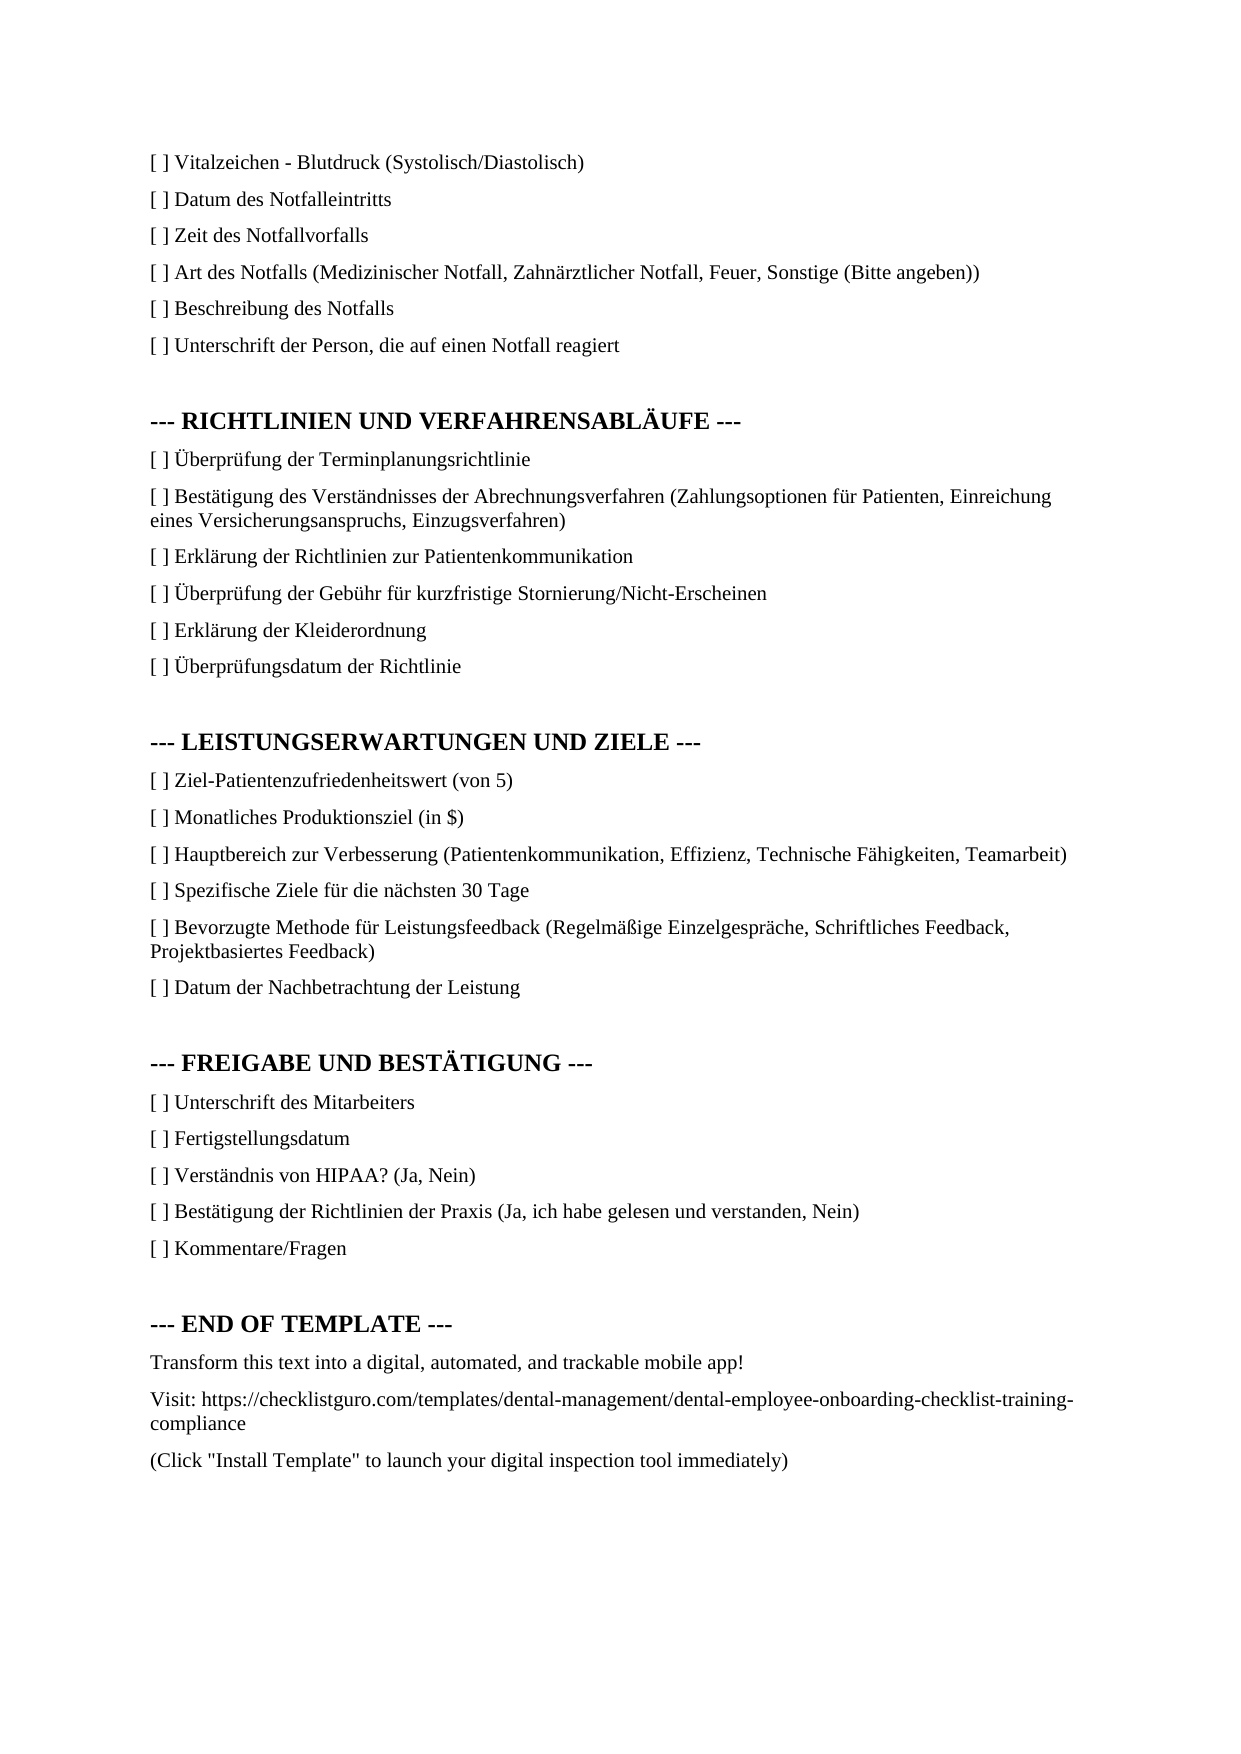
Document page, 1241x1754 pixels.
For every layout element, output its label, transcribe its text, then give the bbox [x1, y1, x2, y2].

text (Click "Install Template" to launch your digital inspection tool immediately) [150, 1447, 1090, 1472]
text --- RICHTLINIEN UND VERFAHRENSABLÄUFE --- [150, 406, 1090, 435]
text [ ] Erklärung der Richtlinien zur Patientenkommunikation [150, 544, 1090, 568]
text [ ] Spezifische Ziele für die nächsten 30 Tage [150, 878, 1090, 902]
text [ ] Hauptbereich zur Verbesserung (Patientenkommunikation, Effizienz, Technische Fähigkeiten, Teamarbeit) [150, 842, 1090, 866]
text [ ] Verständnis von HIPAA? (Ja, Nein) [150, 1163, 1090, 1187]
text [ ] Überprüfungsdatum der Richtlinie [150, 654, 1090, 678]
text Transform this text into a digital, automated, and trackable mobile app! [150, 1350, 1090, 1374]
text [ ] Bestätigung der Richtlinien der Praxis (Ja, ich habe gelesen und verstanden, Nein) [150, 1199, 1090, 1223]
text [ ] Überprüfung der Gebühr für kurzfristige Stornierung/Nicht-Erscheinen [150, 581, 1090, 605]
text --- END OF TEMPLATE --- [150, 1309, 1090, 1338]
text [ ] Monatliches Produktionsziel (in $) [150, 805, 1090, 829]
text [ ] Datum des Notfalleintritts [150, 187, 1090, 211]
text [ ] Ziel-Patientenzufriedenheitswert (von 5) [150, 768, 1090, 792]
text [ ] Überprüfung der Terminplanungsrichtlinie [150, 447, 1090, 471]
text [ ] Fertigstellungsdatum [150, 1126, 1090, 1150]
text [ ] Bestätigung des Verständnisses der Abrechnungsverfahren (Zahlungsoptionen für Patienten, Einreichung eines Versicherungsanspruchs, Einzugsverfahren) [150, 484, 1090, 532]
text [ ] Unterschrift des Mitarbeiters [150, 1090, 1090, 1114]
text [ ] Bevorzugte Methode für Leistungsfeedback (Regelmäßige Einzelgespräche, Schriftliches Feedback, Projektbasiertes Feedback) [150, 915, 1090, 963]
text [ ] Vitalzeichen - Blutdruck (Systolisch/Diastolisch) [150, 150, 1090, 174]
text [ ] Kommentare/Fragen [150, 1236, 1090, 1260]
text --- FREIGABE UND BESTÄTIGUNG --- [150, 1048, 1090, 1077]
text Visit: https://checklistguro.com/templates/dental-management/dental-employee-onboarding-checklist-training-compliance [150, 1387, 1090, 1435]
text [ ] Unterschrift der Person, die auf einen Notfall reagiert [150, 333, 1090, 357]
text [ ] Datum der Nachbetrachtung der Leistung [150, 975, 1090, 999]
text [ ] Art des Notfalls (Medizinischer Notfall, Zahnärztlicher Notfall, Feuer, Sonstige (Bitte angeben)) [150, 260, 1090, 284]
text [ ] Erklärung der Kleiderordnung [150, 617, 1090, 642]
text [ ] Zeit des Notfallvorfalls [150, 223, 1090, 247]
text --- LEISTUNGSERWARTUNGEN UND ZIELE --- [150, 727, 1090, 756]
text [ ] Beschreibung des Notfalls [150, 296, 1090, 320]
